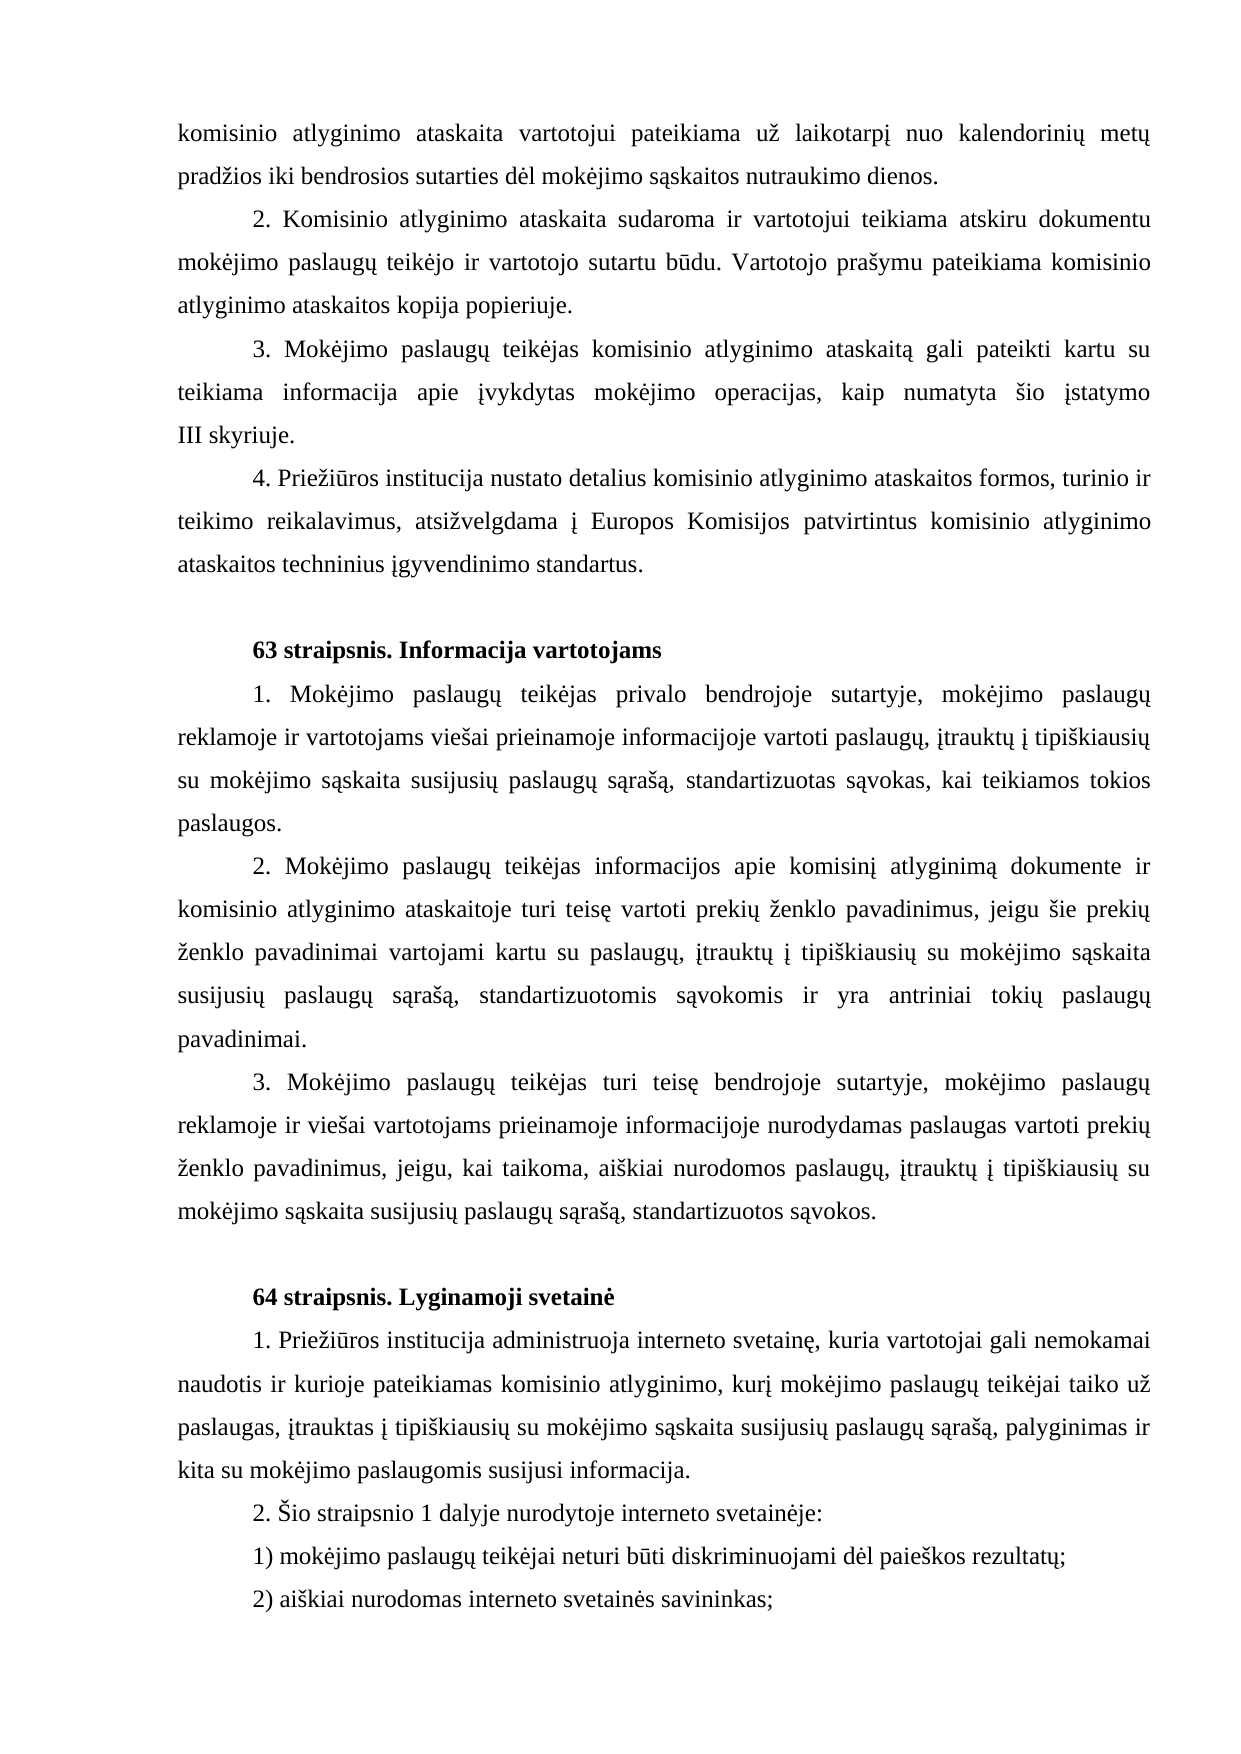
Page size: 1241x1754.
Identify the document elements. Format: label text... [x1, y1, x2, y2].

text 64 straipsnis. Lyginamoji svetainė [177, 1282, 1152, 1311]
text 2. Komisinio atlyginimo ataskaita sudaroma ir vartotojui teikiama atskiru dokumentu mokėjimo paslaugų teikėjo ir vartotojo sutartu būdu. Vartotojo prašymu pateikiama komisinio atlyginimo ataskaitos kopija popieriuje. [177, 204, 1152, 319]
text 2. Šio straipsnio 1 dalyje nurodytoje interneto svetainėje: [177, 1498, 1152, 1527]
text 4. Priežiūros institucija nustato detalius komisinio atlyginimo ataskaitos formos, turinio ir teikimo reikalavimus, atsižvelgdama į Europos Komisijos patvirtintus komisinio atlyginimo ataskaitos techninius įgyvendinimo standartus. [177, 463, 1152, 578]
text 1. Priežiūros institucija administruoja interneto svetainę, kuria vartotojai gali nemokamai naudotis ir kurioje pateikiamas komisinio atlyginimo, kurį mokėjimo paslaugų teikėjai taiko už paslaugas, įtrauktas į tipiškiausių su mokėjimo sąskaita susijusių paslaugų sąrašą, palyginimas ir kita su mokėjimo paslaugomis susijusi informacija. [177, 1326, 1152, 1484]
text 3. Mokėjimo paslaugų teikėjas komisinio atlyginimo ataskaitą gali pateikti kartu su teikiama informacija apie įvykdytas mokėjimo operacijas, kaip numatyta šio įstatymo III skyriuje. [177, 334, 1152, 449]
text komisinio atlyginimo ataskaita vartotojui pateikiama už laikotarpį nuo kalendorinių metų pradžios iki bendrosios sutarties dėl mokėjimo sąskaitos nutraukimo dienos. [177, 118, 1152, 190]
text 63 straipsnis. Informacija vartotojams [177, 636, 1152, 664]
text 2. Mokėjimo paslaugų teikėjas informacijos apie komisinį atlyginimą dokumente ir komisinio atlyginimo ataskaitoje turi teisę vartoti prekių ženklo pavadinimus, jeigu šie prekių ženklo pavadinimai vartojami kartu su paslaugų, įtrauktų į tipiškiausių su mokėjimo sąskaita susijusių paslaugų sąrašą, standartizuotomis sąvokomis ir yra antriniai tokių paslaugų pavadinimai. [177, 851, 1152, 1052]
text 2) aiškiai nurodomas interneto svetainės savininkas; [177, 1584, 1152, 1613]
text 1) mokėjimo paslaugų teikėjai neturi būti diskriminuojami dėl paieškos rezultatų; [177, 1541, 1152, 1570]
text 1. Mokėjimo paslaugų teikėjas privalo bendrojoje sutartyje, mokėjimo paslaugų reklamoje ir vartotojams viešai prieinamoje informacijoje vartoti paslaugų, įtrauktų į tipiškiausių su mokėjimo sąskaita susijusių paslaugų sąrašą, standartizuotas sąvokas, kai teikiamos tokios paslaugos. [177, 679, 1152, 837]
text 3. Mokėjimo paslaugų teikėjas turi teisę bendrojoje sutartyje, mokėjimo paslaugų reklamoje ir viešai vartotojams prieinamoje informacijoje nurodydamas paslaugas vartoti prekių ženklo pavadinimus, jeigu, kai taikoma, aiškiai nurodomos paslaugų, įtrauktų į tipiškiausių su mokėjimo sąskaita susijusių paslaugų sąrašą, standartizuotos sąvokos. [177, 1067, 1152, 1225]
